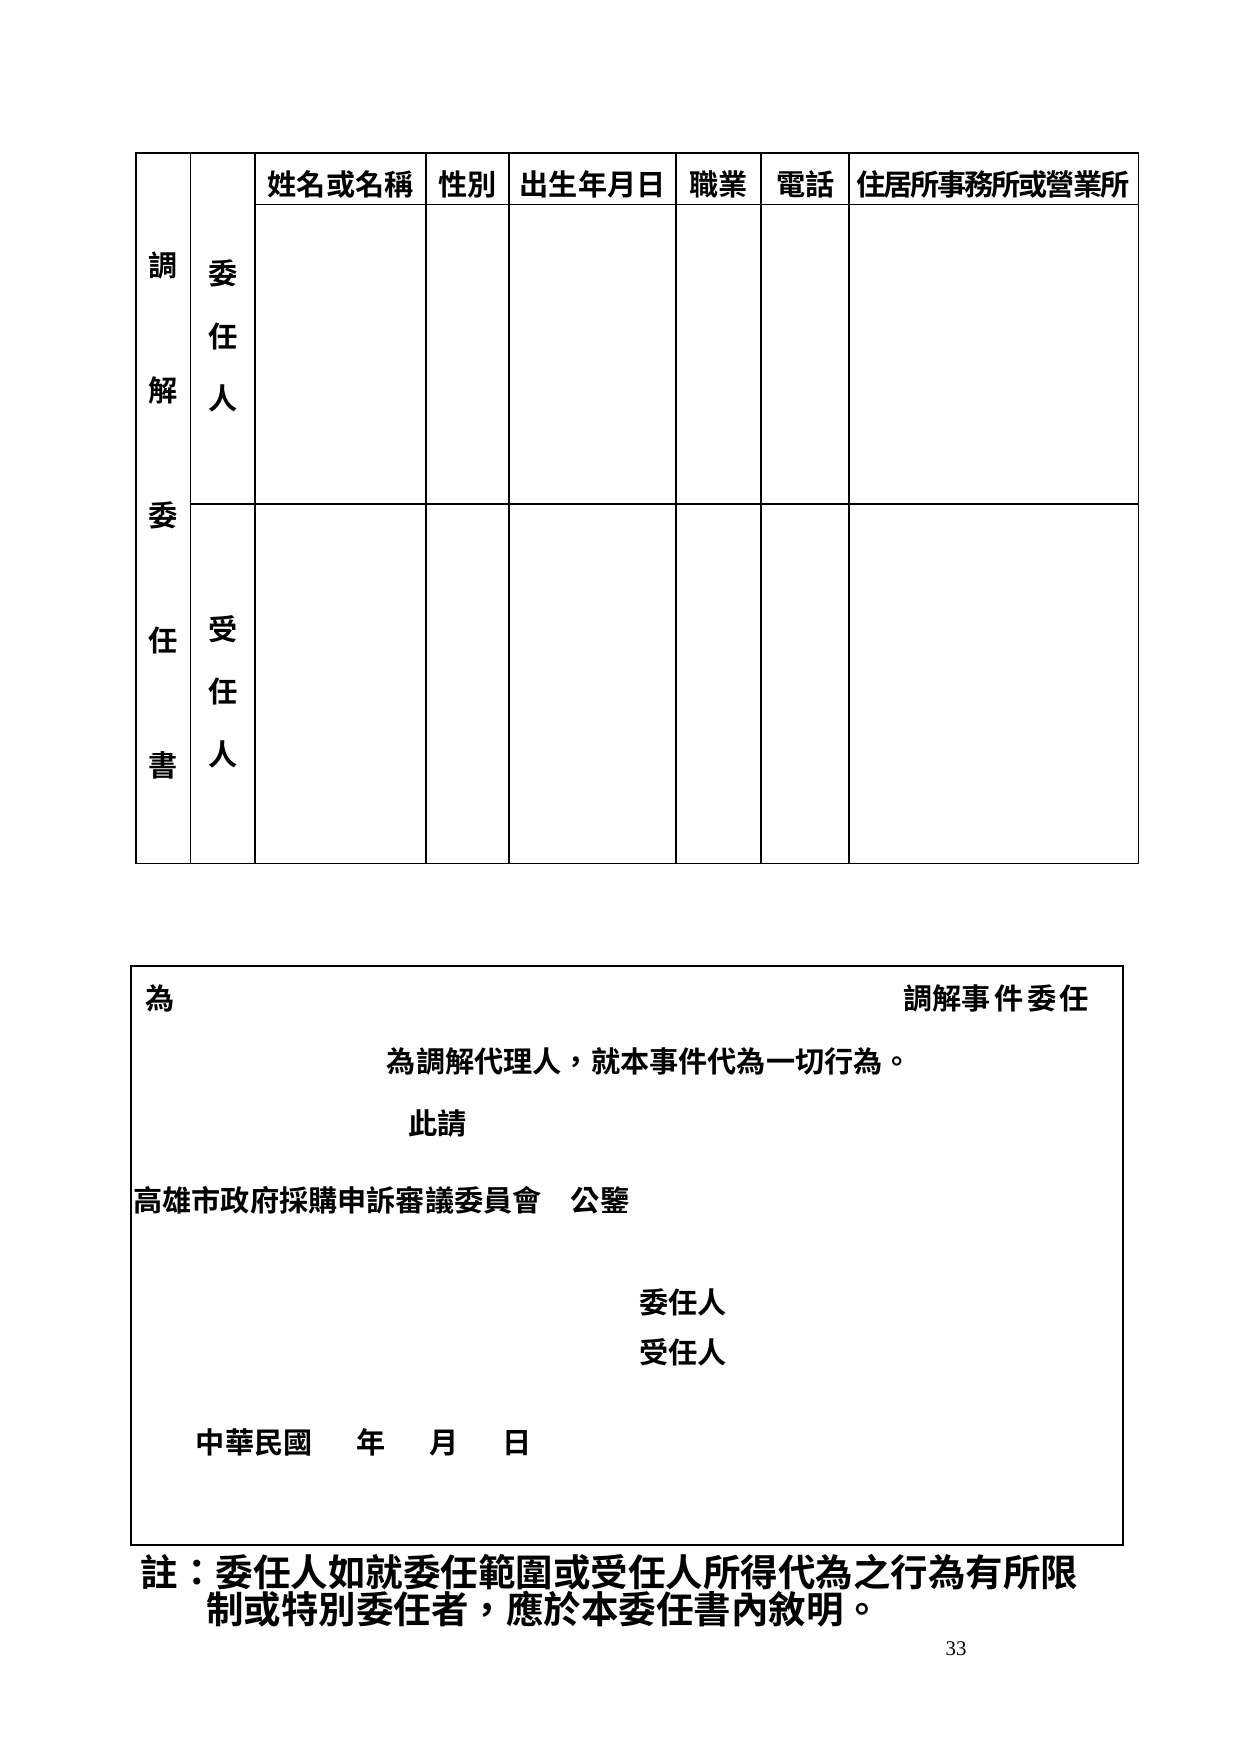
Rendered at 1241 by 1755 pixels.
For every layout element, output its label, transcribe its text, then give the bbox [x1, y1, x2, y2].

table_cell [850, 324, 1138, 383]
table_cell [762, 264, 848, 323]
table_cell [677, 563, 760, 623]
table_cell [510, 563, 675, 623]
table_cell [850, 803, 1138, 863]
table_cell [762, 563, 848, 623]
table_cell [762, 384, 848, 443]
table_cell [256, 264, 425, 323]
table_cell [510, 683, 675, 743]
table_cell [256, 324, 425, 383]
table_cell [256, 743, 425, 803]
table_cell [510, 505, 675, 563]
table_cell [510, 264, 675, 323]
table_cell [762, 443, 848, 503]
table_cell [677, 683, 760, 743]
table_cell [850, 563, 1138, 623]
table_cell [427, 443, 508, 503]
table_header 姓名或名稱 [256, 154, 425, 204]
table_cell [427, 324, 508, 383]
table_header 電話 [762, 154, 848, 204]
table_cell [510, 743, 675, 803]
table_header 性別 [427, 154, 508, 204]
table_cell [256, 623, 425, 683]
table_cell [256, 384, 425, 443]
table_cell [850, 443, 1138, 503]
table_cell [256, 683, 425, 743]
table_cell [677, 623, 760, 683]
table_cell [850, 264, 1138, 323]
table_cell [256, 443, 425, 503]
table_cell [850, 384, 1138, 443]
table_cell [762, 324, 848, 383]
table_cell [762, 505, 848, 563]
table_header 出生年月日 [510, 154, 675, 204]
table_header 住居所事務所或營業所 [850, 154, 1138, 204]
table_cell [677, 384, 760, 443]
table_cell [677, 205, 760, 264]
table_cell [677, 505, 760, 563]
table_cell [850, 623, 1138, 683]
table_cell [677, 443, 760, 503]
table_cell [677, 264, 760, 323]
table_cell [510, 324, 675, 383]
table_cell [510, 205, 675, 264]
table_cell [427, 264, 508, 323]
table_header 委 任 人 [191, 154, 254, 503]
table_cell [256, 205, 425, 264]
table_cell [427, 205, 508, 264]
table_cell [510, 623, 675, 683]
table_cell [427, 743, 508, 803]
table_cell [762, 803, 848, 863]
table_cell [427, 384, 508, 443]
table_cell [427, 803, 508, 863]
table_cell [762, 205, 848, 264]
table_cell [510, 803, 675, 863]
table_cell [677, 324, 760, 383]
table_cell [850, 683, 1138, 743]
table_cell [427, 505, 508, 563]
table_cell [510, 384, 675, 443]
table_header 職業 [677, 154, 760, 204]
table_header 調 解 委 任 書 [137, 154, 190, 863]
table_cell [427, 683, 508, 743]
table_cell [256, 563, 425, 623]
table_cell [256, 803, 425, 863]
table_cell [677, 803, 760, 863]
table_cell [850, 205, 1138, 264]
table_cell [510, 443, 675, 503]
table_cell [427, 563, 508, 623]
table_cell [677, 743, 760, 803]
table_cell [427, 623, 508, 683]
table_cell [762, 683, 848, 743]
table_cell [850, 743, 1138, 803]
table_cell 受 任 人 [191, 505, 254, 863]
table_cell [762, 743, 848, 803]
table_cell [762, 623, 848, 683]
table_cell [850, 505, 1138, 563]
table_cell [256, 505, 425, 563]
